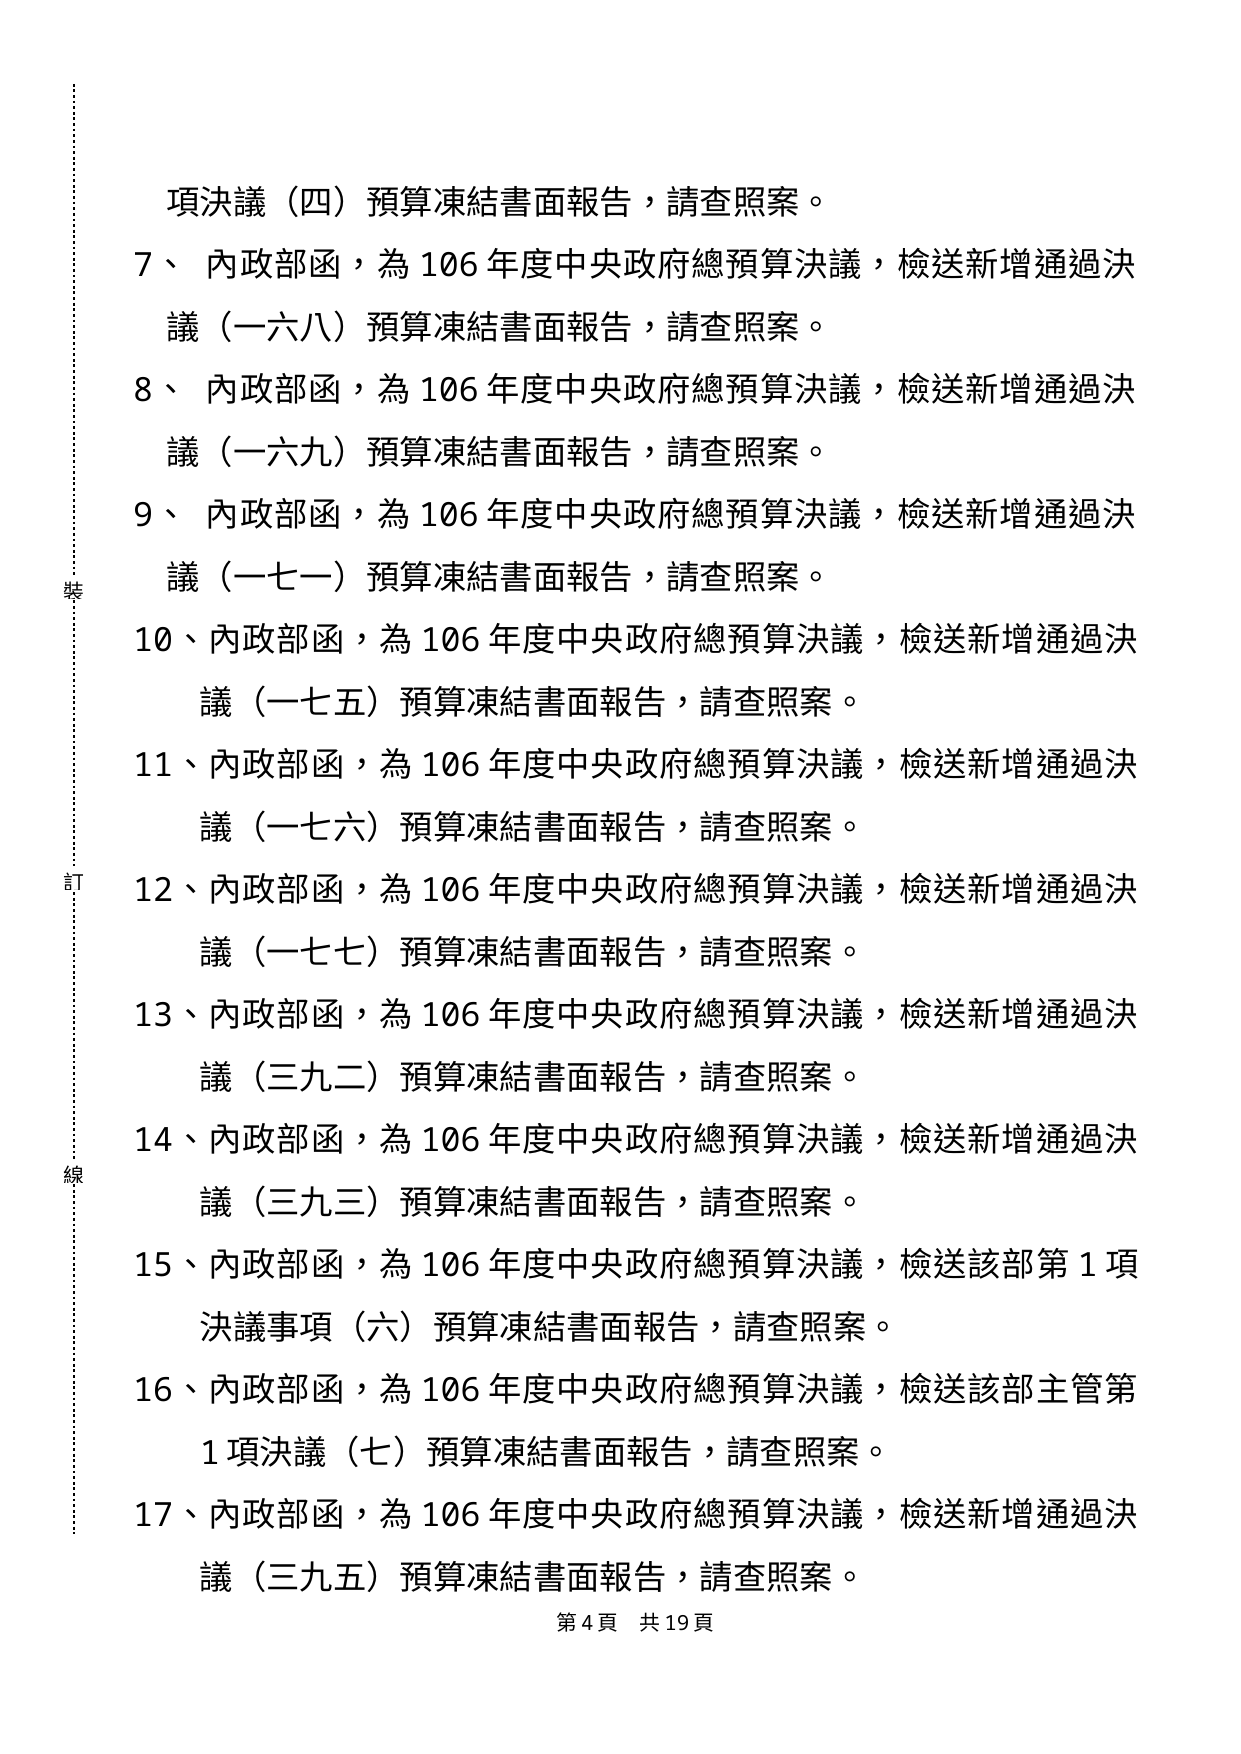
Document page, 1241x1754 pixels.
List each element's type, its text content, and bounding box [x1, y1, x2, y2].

text 11、內政部函，為106年度中央政府總預算決議，檢送新增通過決議（一七六）預算凍結書面報告，請查照案。 [133, 721, 1138, 846]
text 9、 內政部函，為106年度中央政府總預算決議，檢送新增通過決議（一七一）預算凍結書面報告，請查照案。 [133, 471, 1138, 596]
text 16、內政部函，為106年度中央政府總預算決議，檢送該部主管第1項決議（七）預算凍結書面報告，請查照案。 [133, 1346, 1138, 1471]
text 7、 內政部函，為106年度中央政府總預算決議，檢送新增通過決議（一六八）預算凍結書面報告，請查照案。 [133, 221, 1138, 346]
text 13、內政部函，為106年度中央政府總預算決議，檢送新增通過決議（三九二）預算凍結書面報告，請查照案。 [133, 971, 1138, 1096]
text 12、內政部函，為106年度中央政府總預算決議，檢送新增通過決議（一七七）預算凍結書面報告，請查照案。 [133, 846, 1138, 971]
text 15、內政部函，為106年度中央政府總預算決議，檢送該部第1項決議事項（六）預算凍結書面報告，請查照案。 [133, 1221, 1138, 1346]
text 17、內政部函，為106年度中央政府總預算決議，檢送新增通過決議（三九五）預算凍結書面報告，請查照案。 [133, 1471, 1138, 1596]
text 14、內政部函，為106年度中央政府總預算決議，檢送新增通過決議（三九三）預算凍結書面報告，請查照案。 [133, 1096, 1138, 1221]
text 項決議（四）預算凍結書面報告，請查照案。 [133, 158, 1138, 221]
text 8、 內政部函，為106年度中央政府總預算決議，檢送新增通過決議（一六九）預算凍結書面報告，請查照案。 [133, 346, 1138, 471]
text 10、內政部函，為106年度中央政府總預算決議，檢送新增通過決議（一七五）預算凍結書面報告，請查照案。 [133, 596, 1138, 721]
